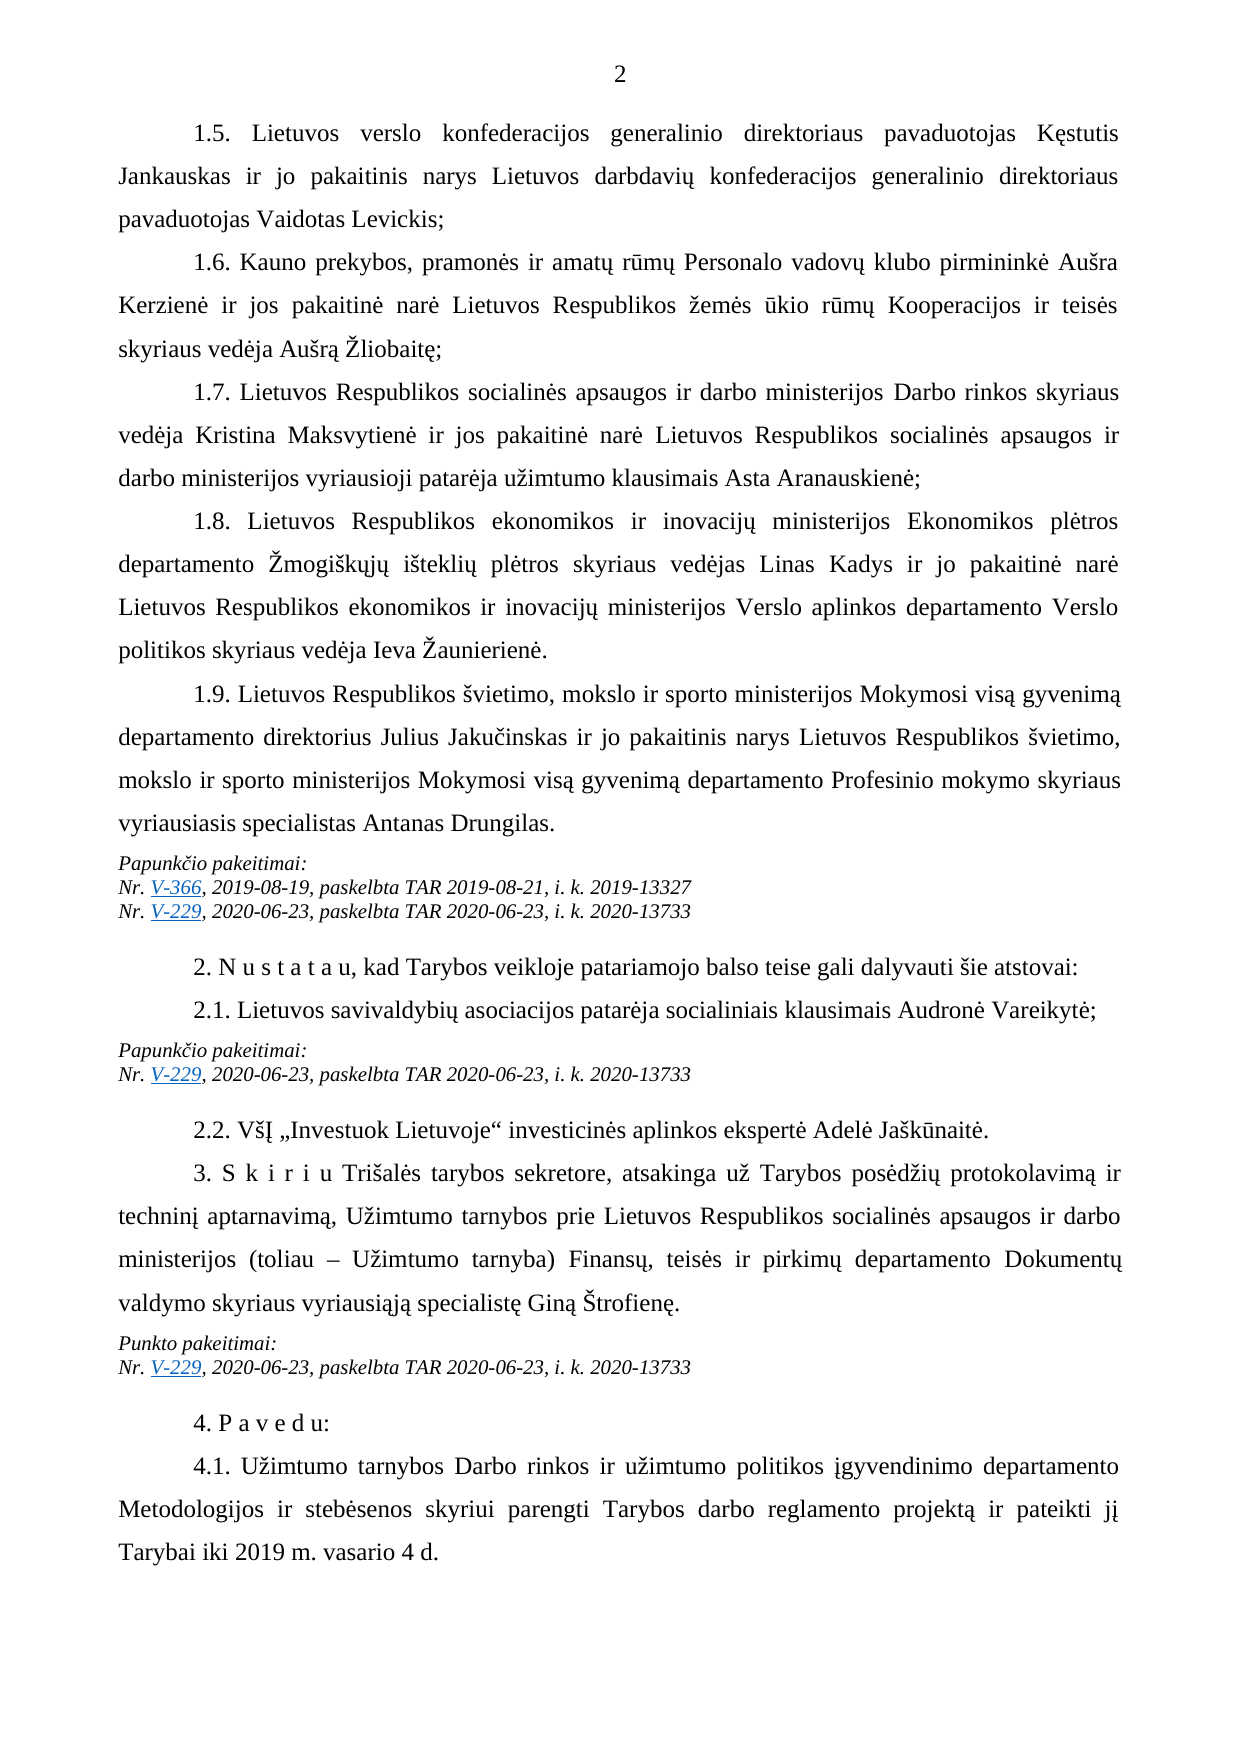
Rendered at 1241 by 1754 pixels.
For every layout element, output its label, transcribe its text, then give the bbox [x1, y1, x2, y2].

text 1.8. Lietuvos Respublikos ekonomikos ir inovacijų ministerijos Ekonomikos plėtros departamento Žmogiškųjų išteklių plėtros skyriaus vedėjas Linas Kadys ir jo pakaitinė narė Lietuvos Respublikos ekonomikos ir inovacijų ministerijos Verslo aplinkos departamento Verslo politikos skyriaus vedėja Ieva Žaunierienė. [118, 506, 1119, 664]
text Punkto pakeitimai: [118, 1331, 1122, 1355]
text 2.2. VšĮ „Investuok Lietuvoje“ investicinės aplinkos ekspertė Adelė Jaškūnaitė. [118, 1115, 1119, 1144]
text 1.9. Lietuvos Respublikos švietimo, mokslo ir sporto ministerijos Mokymosi visą gyvenimą departamento direktorius Julius Jakučinskas ir jo pakaitinis narys Lietuvos Respublikos švietimo, mokslo ir sporto ministerijos Mokymosi visą gyvenimą departamento Profesinio mokymo skyriaus vyriausiasis specialistas Antanas Drungilas. [118, 679, 1122, 837]
text Papunkčio pakeitimai: [118, 851, 1122, 875]
text 4.1. Užimtumo tarnybos Darbo rinkos ir užimtumo politikos įgyvendinimo departamento Metodologijos ir stebėsenos skyriui parengti Tarybos darbo reglamento projektą ir pateikti jį Tarybai iki 2019 m. vasario 4 d. [118, 1451, 1119, 1566]
text 3. S k i r i u Trišalės tarybos sekretore, atsakinga už Tarybos posėdžių protokolavimą ir techninį aptarnavimą, Užimtumo tarnybos prie Lietuvos Respublikos socialinės apsaugos ir darbo ministerijos (toliau – Užimtumo tarnyba) Finansų, teisės ir pirkimų departamento Dokumentų valdymo skyriaus vyriausiąją specialistę Giną Štrofienę. [118, 1158, 1122, 1316]
text 2.1. Lietuvos savivaldybių asociacijos patarėja socialiniais klausimais Audronė Vareikytė; [118, 995, 1122, 1024]
text 1.5. Lietuvos verslo konfederacijos generalinio direktoriaus pavaduotojas Kęstutis Jankauskas ir jo pakaitinis narys Lietuvos darbdavių konfederacijos generalinio direktoriaus pavaduotojas Vaidotas Levickis; [118, 118, 1119, 233]
text 4. P a v e d u: [118, 1408, 1119, 1436]
text Nr. V-229, 2020-06-23, paskelbta TAR 2020-06-23, i. k. 2020-13733 [118, 1355, 1122, 1379]
text Nr. V-229, 2020-06-23, paskelbta TAR 2020-06-23, i. k. 2020-13733 [118, 899, 1122, 923]
text Papunkčio pakeitimai: [118, 1038, 1122, 1062]
text Nr. V-229, 2020-06-23, paskelbta TAR 2020-06-23, i. k. 2020-13733 [118, 1062, 1122, 1086]
text 1.7. Lietuvos Respublikos socialinės apsaugos ir darbo ministerijos Darbo rinkos skyriaus vedėja Kristina Maksvytienė ir jos pakaitinė narė Lietuvos Respublikos socialinės apsaugos ir darbo ministerijos vyriausioji patarėja užimtumo klausimais Asta Aranauskienė; [118, 377, 1119, 492]
text Nr. V-366, 2019-08-19, paskelbta TAR 2019-08-21, i. k. 2019-13327 [118, 875, 1122, 899]
text 1.6. Kauno prekybos, pramonės ir amatų rūmų Personalo vadovų klubo pirmininkė Aušra Kerzienė ir jos pakaitinė narė Lietuvos Respublikos žemės ūkio rūmų Kooperacijos ir teisės skyriaus vedėja Aušrą Žliobaitę; [118, 247, 1119, 362]
text 2. N u s t a t a u, kad Tarybos veikloje patariamojo balso teise gali dalyvauti šie atstovai: [118, 952, 1119, 981]
